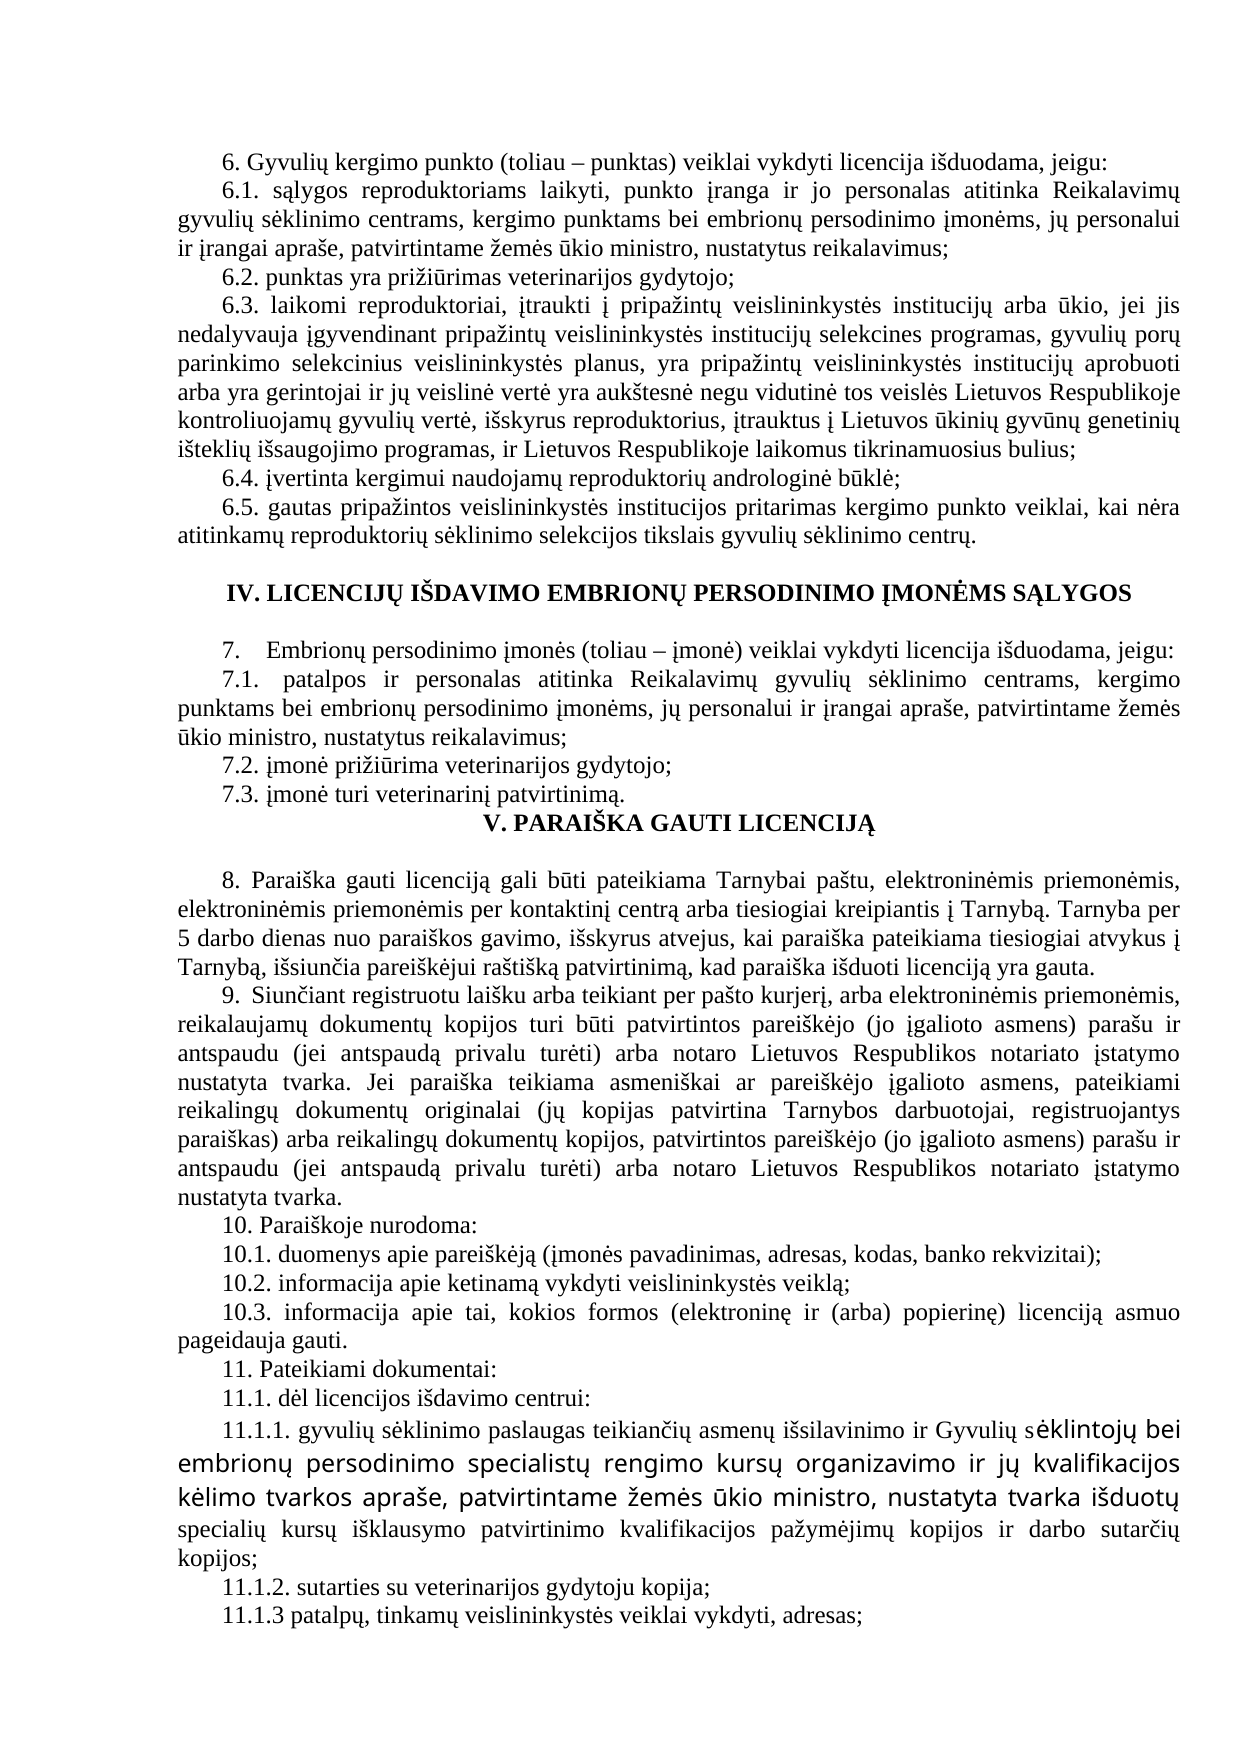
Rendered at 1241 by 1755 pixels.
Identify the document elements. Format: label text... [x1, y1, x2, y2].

text 7.2. įmonė prižiūrima veterinarijos gydytojo; [177, 751, 1181, 779]
text 6.5. gautas pripažintos veislininkystės institucijos pritarimas kergimo punkto veiklai, kai nėra atitinkamų reproduktorių sėklinimo selekcijos tikslais gyvulių sėklinimo centrų. [177, 492, 1181, 549]
text IV. Licencijų išdavimo embrionų persodinimo įmonėms sąlygos [177, 578, 1181, 607]
text 6.4. įvertinta kergimui naudojamų reproduktorių androloginė būklė; [177, 463, 1181, 492]
text 6. Gyvulių kergimo punkto (toliau – punktas) veiklai vykdyti licencija išduodama, jeigu: [177, 147, 1181, 176]
text 11.1. dėl licencijos išdavimo centrui: [177, 1383, 1181, 1412]
text 10.1. duomenys apie pareiškėją (įmonės pavadinimas, adresas, kodas, banko rekvizitai); [177, 1239, 1181, 1268]
text V. Paraiška gauti licenciją [177, 808, 1181, 837]
text 6.1. sąlygos reproduktoriams laikyti, punkto įranga ir jo personalas atitinka Reikalavimų gyvulių sėklinimo centrams, kergimo punktams bei embrionų persodinimo įmonėms, jų personalui ir įrangai apraše, patvirtintame žemės ūkio ministro, nustatytus reikalavimus; [177, 176, 1181, 262]
text 6.3. laikomi reproduktoriai, įtraukti į pripažintų veislininkystės institucijų arba ūkio, jei jis nedalyvauja įgyvendinant pripažintų veislininkystės institucijų selekcines programas, gyvulių porų parinkimo selekcinius veislininkystės planus, yra pripažintų veislininkystės institucijų aprobuoti arba yra gerintojai ir jų veislinė vertė yra aukštesnė negu vidutinė tos veislės Lietuvos Respublikoje kontroliuojamų gyvulių vertė, išskyrus reproduktorius, įtrauktus į Lietuvos ūkinių gyvūnų genetinių išteklių išsaugojimo programas, ir Lietuvos Respublikoje laikomus tikrinamuosius bulius; [177, 291, 1181, 463]
text 7.1. patalpos ir personalas atitinka Reikalavimų gyvulių sėklinimo centrams, kergimo punktams bei embrionų persodinimo įmonėms, jų personalui ir įrangai apraše, patvirtintame žemės ūkio ministro, nustatytus reikalavimus; [177, 664, 1181, 751]
text 7.3. įmonė turi veterinarinį patvirtinimą. [177, 779, 1181, 808]
text 10.3. informacija apie tai, kokios formos (elektroninę ir (arba) popierinę) licenciją asmuo pageidauja gauti. [177, 1297, 1181, 1354]
text 7. Embrionų persodinimo įmonės (toliau – įmonė) veiklai vykdyti licencija išduodama, jeigu: [177, 636, 1181, 664]
text 11. Pateikiami dokumentai: [177, 1354, 1181, 1383]
text 11.1.1. gyvulių sėklinimo paslaugas teikiančių asmenų išsilavinimo ir Gyvulių sėklintojų bei embrionų persodinimo specialistų rengimo kursų organizavimo ir jų kvalifikacijos kėlimo tvarkos apraše, patvirtintame žemės ūkio ministro, nustatyta tvarka išduotų specialių kursų išklausymo patvirtinimo kvalifikacijos pažymėjimų kopijos ir darbo sutarčių kopijos; [177, 1412, 1181, 1572]
text 10. Paraiškoje nurodoma: [177, 1211, 1181, 1239]
text 11.1.3 patalpų, tinkamų veislininkystės veiklai vykdyti, adresas; [177, 1600, 1181, 1629]
text 6.2. punktas yra prižiūrimas veterinarijos gydytojo; [177, 262, 1181, 291]
text 9. Siunčiant registruotu laišku arba teikiant per pašto kurjerį, arba elektroninėmis priemonėmis, reikalaujamų dokumentų kopijos turi būti patvirtintos pareiškėjo (jo įgalioto asmens) parašu ir antspaudu (jei antspaudą privalu turėti) arba notaro Lietuvos Respublikos notariato įstatymo nustatyta tvarka. Jei paraiška teikiama asmeniškai ar pareiškėjo įgalioto asmens, pateikiami reikalingų dokumentų originalai (jų kopijas patvirtina Tarnybos darbuotojai, registruojantys paraiškas) arba reikalingų dokumentų kopijos, patvirtintos pareiškėjo (jo įgalioto asmens) parašu ir antspaudu (jei antspaudą privalu turėti) arba notaro Lietuvos Respublikos notariato įstatymo nustatyta tvarka. [177, 981, 1181, 1211]
text 8. Paraiška gauti licenciją gali būti pateikiama Tarnybai paštu, elektroninėmis priemonėmis, elektroninėmis priemonėmis per kontaktinį centrą arba tiesiogiai kreipiantis į Tarnybą. Tarnyba per 5 darbo dienas nuo paraiškos gavimo, išskyrus atvejus, kai paraiška pateikiama tiesiogiai atvykus į Tarnybą, išsiunčia pareiškėjui raštišką patvirtinimą, kad paraiška išduoti licenciją yra gauta. [177, 866, 1181, 981]
text 10.2. informacija apie ketinamą vykdyti veislininkystės veiklą; [177, 1268, 1181, 1297]
text 11.1.2. sutarties su veterinarijos gydytoju kopija; [177, 1572, 1181, 1600]
